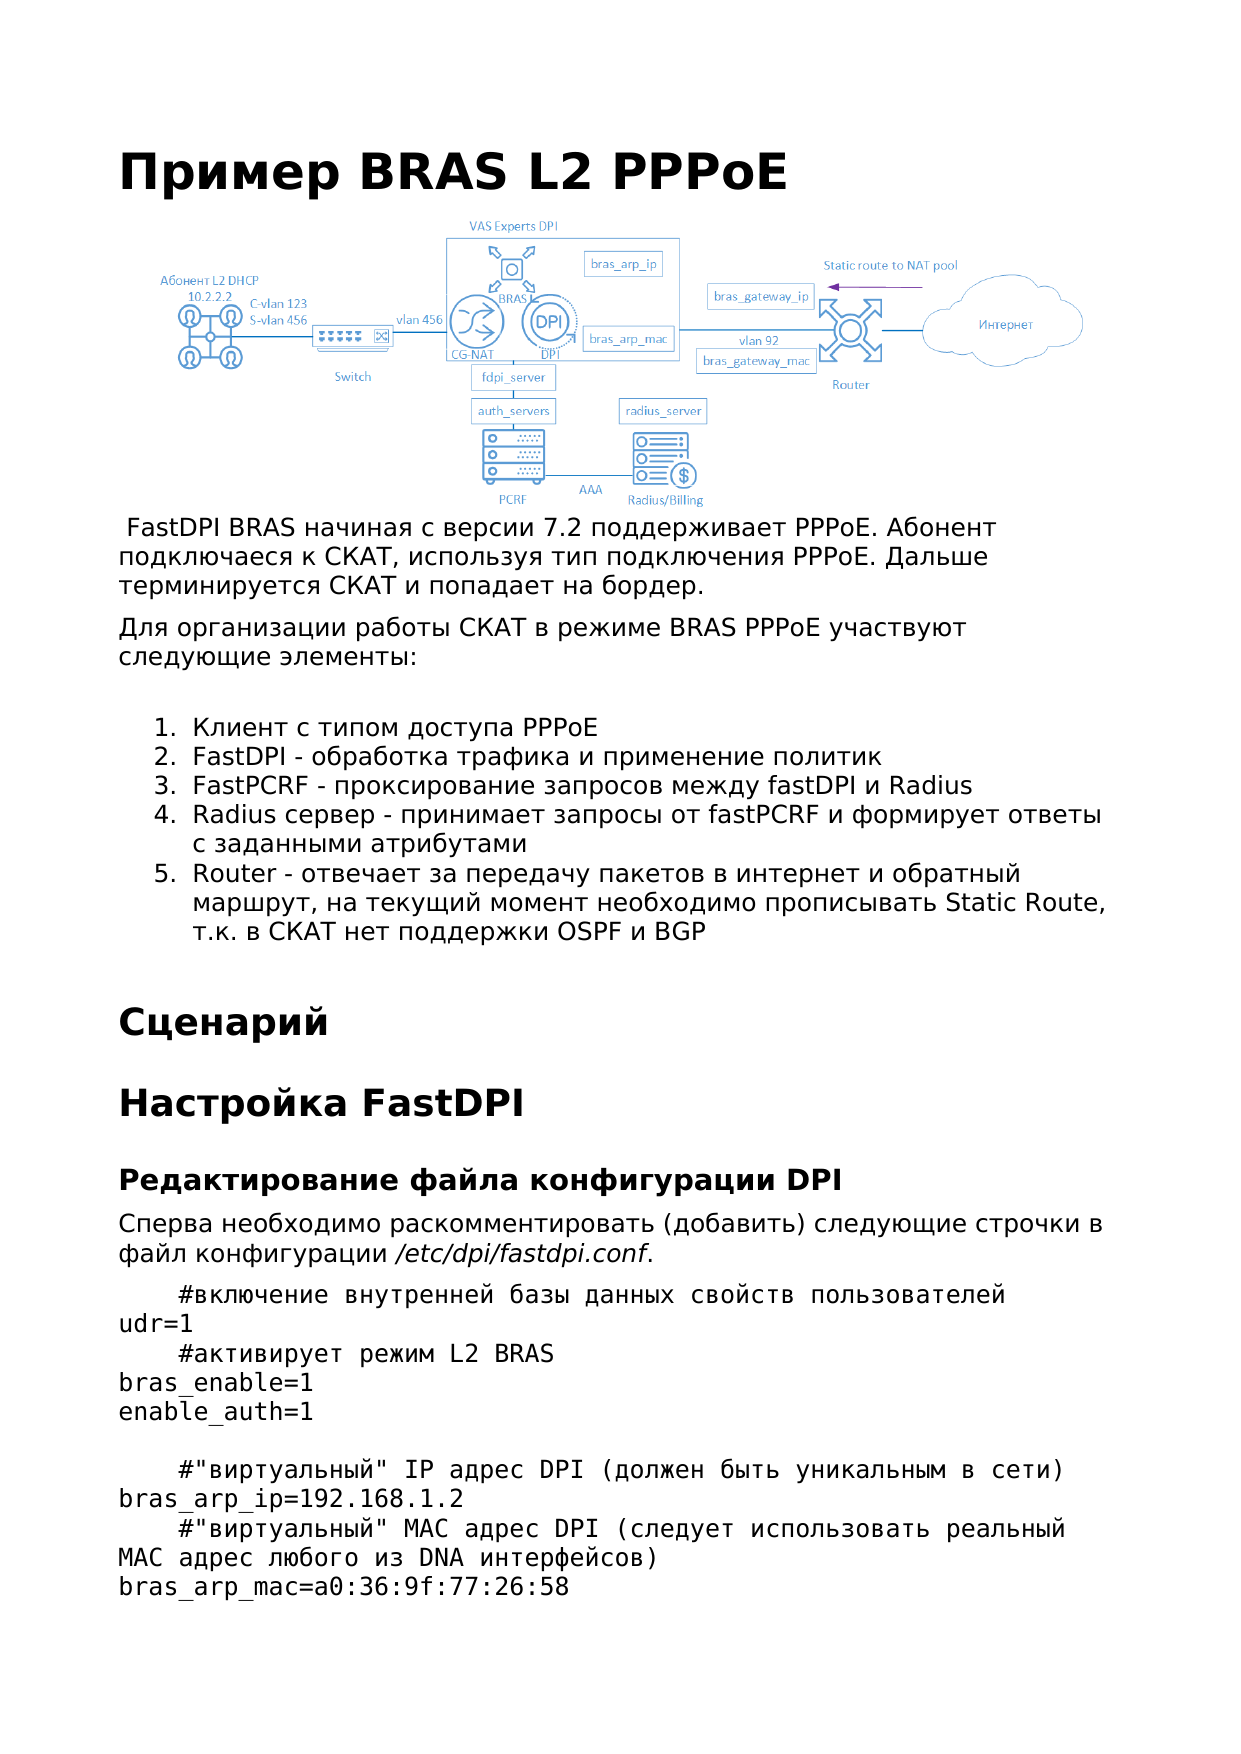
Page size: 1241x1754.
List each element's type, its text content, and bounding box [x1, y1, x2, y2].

list Radius сервер - принимает запросы от fastPCRF и формирует ответы с заданными атрибутами [177, 801, 1122, 859]
text Сперва необходимо раскомментировать (добавить) следующие строчки в файл конфигурации /etc/dpi/fastdpi.conf. [118, 1209, 1122, 1268]
subtitle Пример BRAS L2 PPPoE [118, 143, 1122, 201]
picture [151, 213, 1089, 513]
subtitle Сценарий [118, 1001, 1122, 1044]
text Для организации работы СКАТ в режиме BRAS PPPoE участвуют следующие элементы: [118, 613, 1122, 671]
text #включение внутренней базы данных свойств пользователей udr=1 #активирует режим L2 BRAS bras_enable=1 enable_auth=1 #"виртуальный" IP адрес DPI (должен быть уникальным в сети) bras_arp_ip=192.168.1.2 #"виртуальный" MAC адрес DPI (следует использовать реальный MAC адрес любого из DNA интерфейсов) bras_arp_mac=a0:36:9f:77:26:58 [118, 1280, 1122, 1630]
text FastDPI BRAS начиная с версии 7.2 поддерживает PPPoE. Абонент подключаеся к СКАТ, используя тип подключения PPPoE. Дальше терминируется СКАТ и попадает на бордер. [118, 214, 1122, 600]
list FastDPI - обработка трафика и применение политик [177, 742, 1122, 771]
subtitle Редактирование файла конфигурации DPI [118, 1163, 1122, 1197]
list Клиент с типом доступа PPPoE [177, 713, 1122, 742]
list Router - отвечает за передачу пакетов в интернет и обратный маршрут, на текущий момент необходимо прописывать Static Route, т.к. в СКАТ нет поддержки OSPF и BGP [177, 859, 1122, 946]
list FastPCRF - проксирование запросов между fastDPI и Radius [177, 771, 1122, 801]
subtitle Настройка FastDPI [118, 1082, 1122, 1126]
